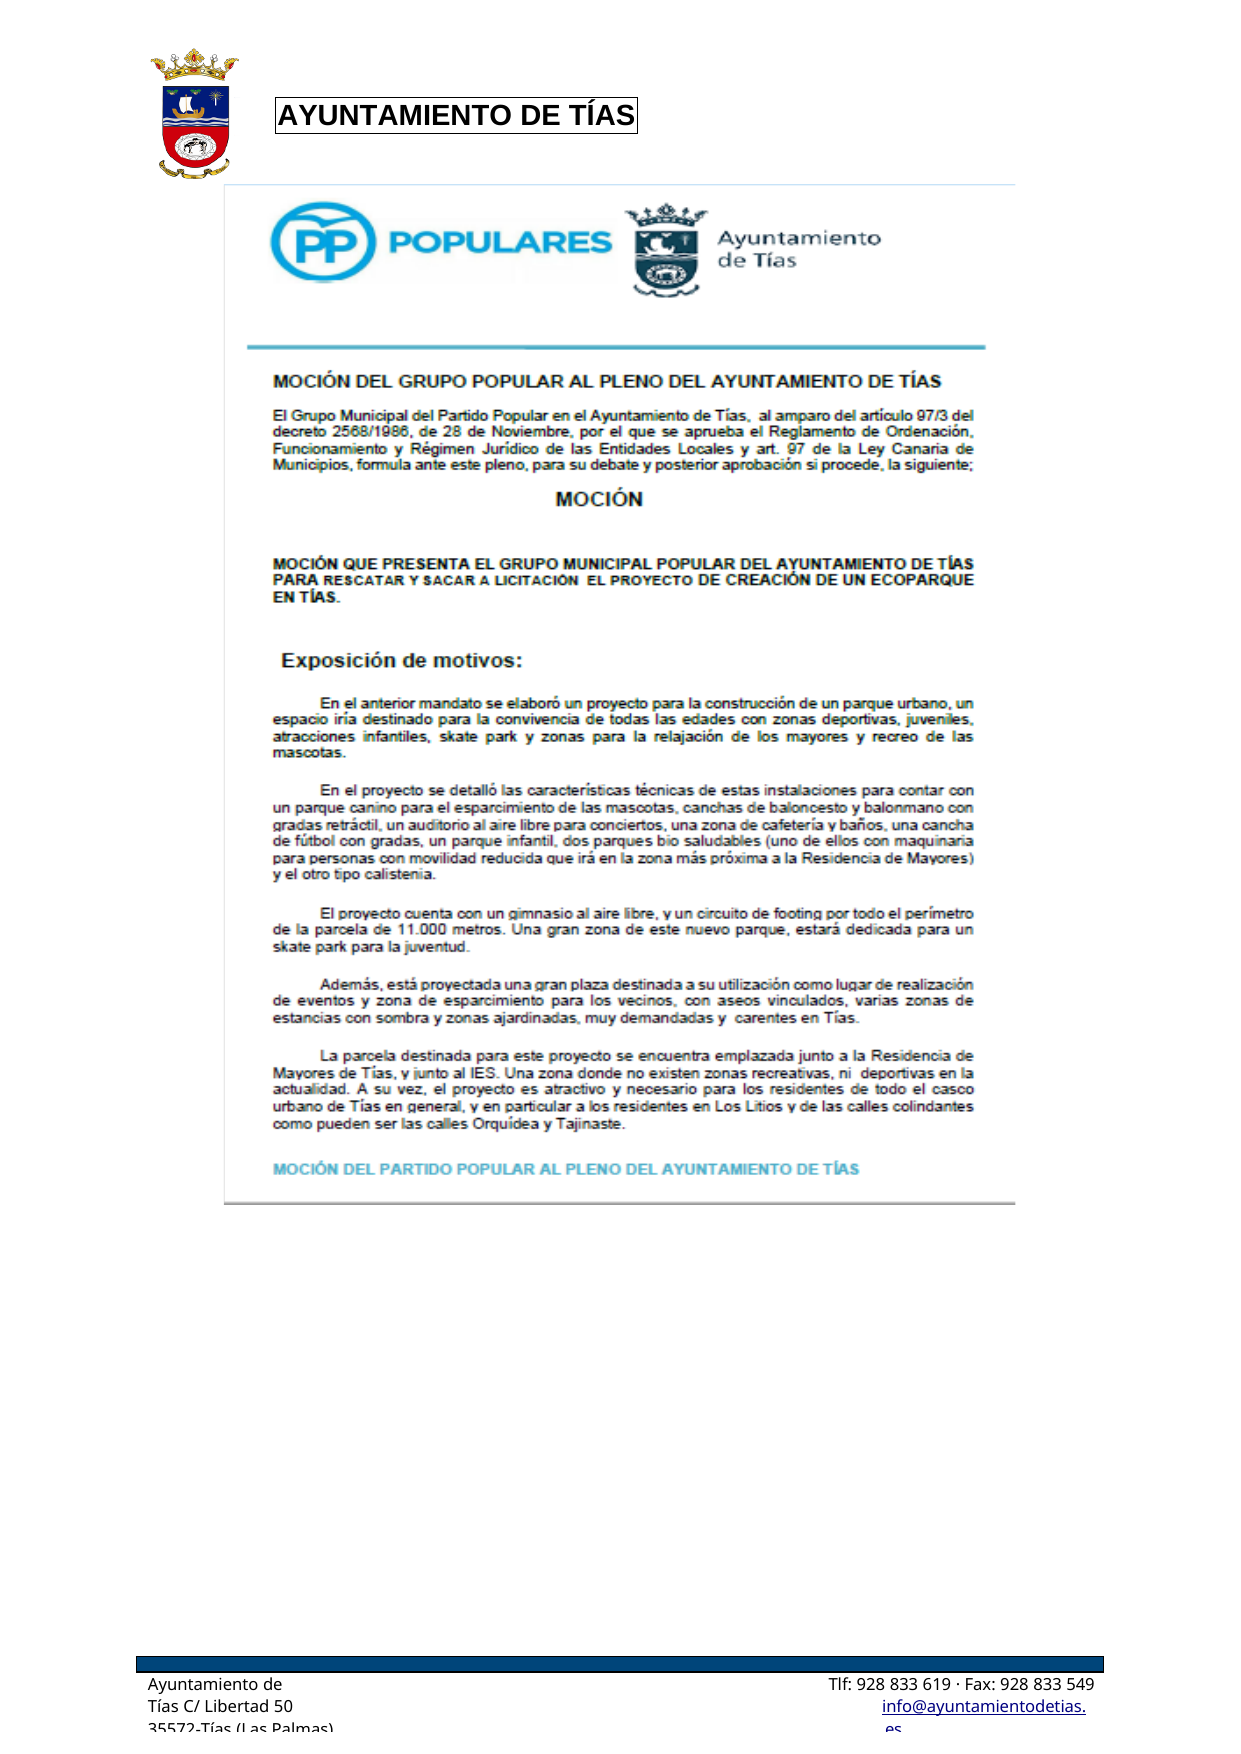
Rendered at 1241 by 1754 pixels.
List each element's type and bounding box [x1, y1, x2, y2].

picture [150, 48, 241, 179]
picture [223, 184, 1016, 1205]
